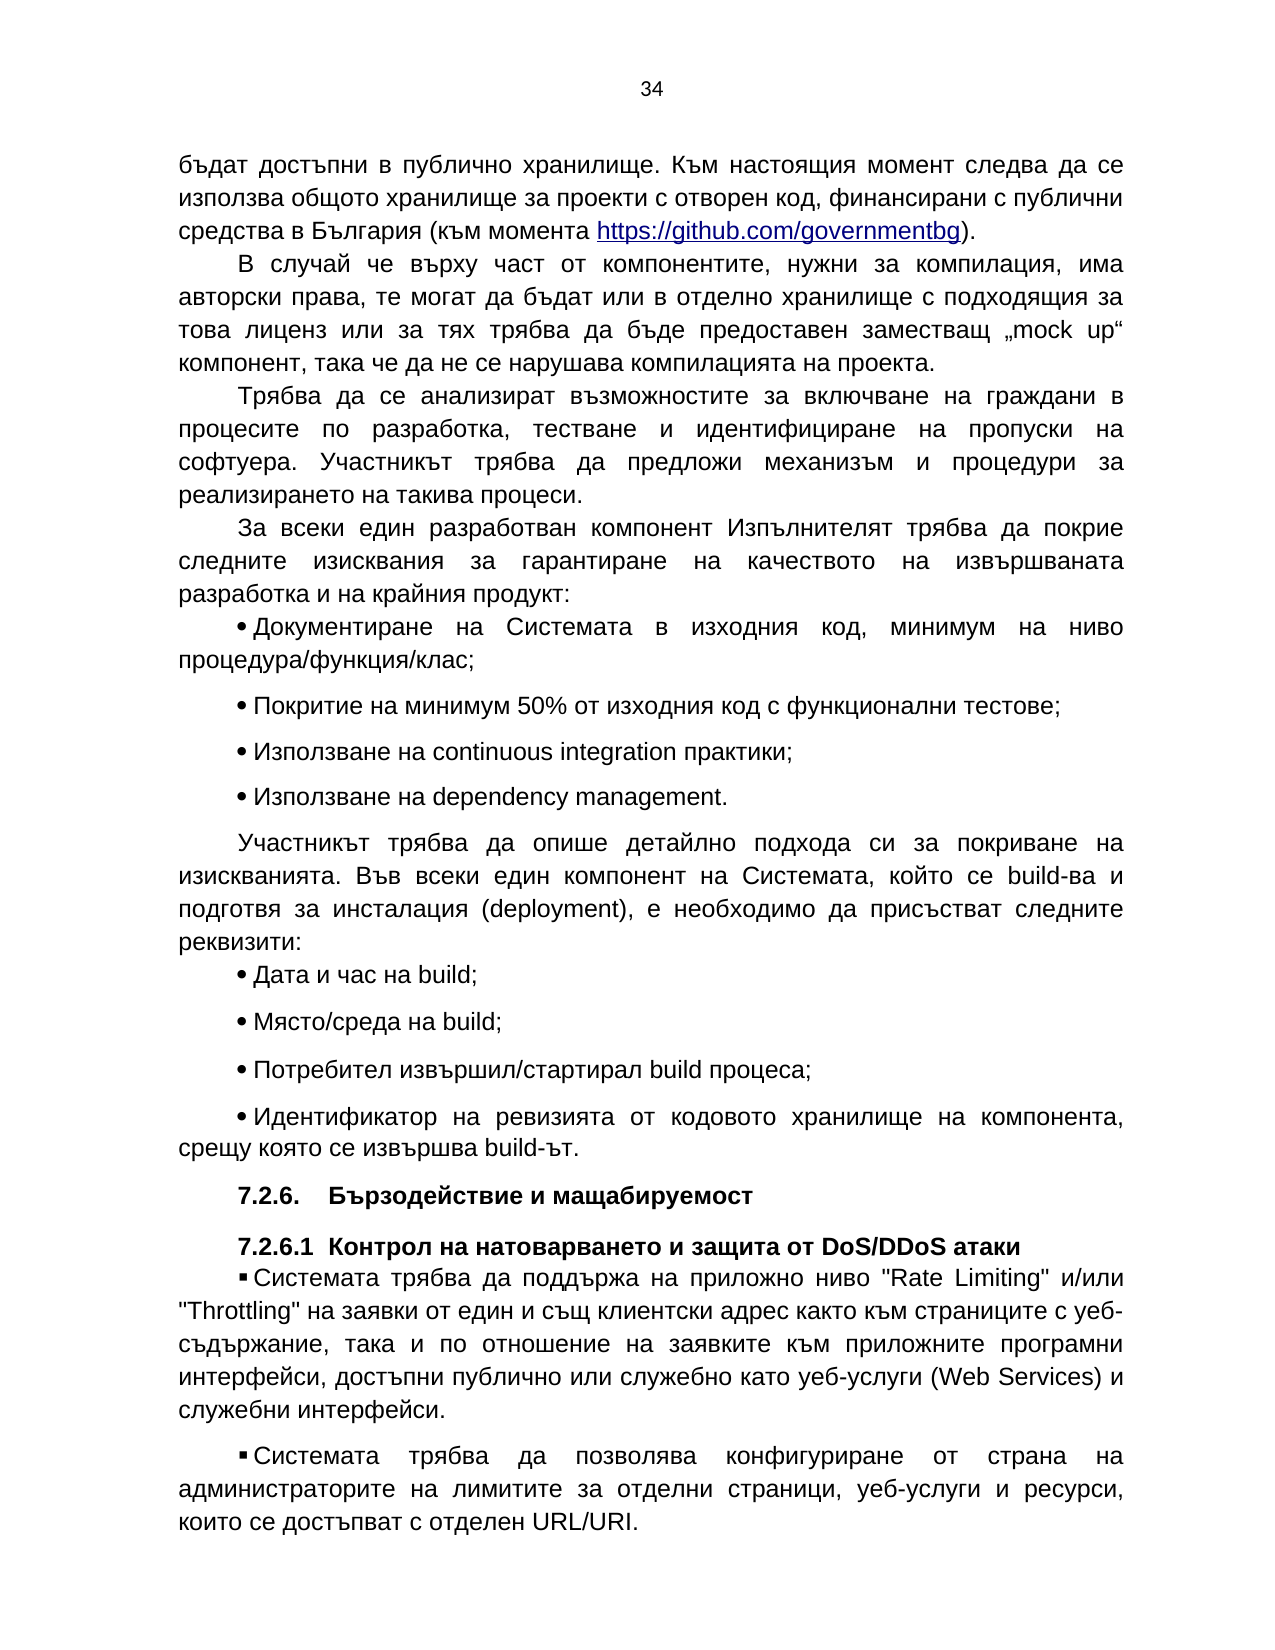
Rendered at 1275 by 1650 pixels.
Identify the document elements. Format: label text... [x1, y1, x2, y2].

list Използване на dependency management. [178, 782, 1125, 811]
list Системата трябва да позволява конфигуриране от страна на администраторите на лимитите за отделни страници, уеб-услуги и ресурси, които се достъпват с отделен URL/URI. [178, 1441, 1125, 1536]
list Покритие на минимум 50% от изходния код с функционални тестове; [178, 691, 1125, 720]
list Идентификатор на ревизията от кодовото хранилище на компонента, срещу която се извършва build-ът. [178, 1102, 1125, 1162]
list Използване на continuous integration практики; [178, 737, 1125, 765]
subtitle Бързодействие и мащабируемост [178, 1181, 1125, 1209]
list Документиране на Системата в изходния код, минимум на ниво процедура/функция/клас; [178, 612, 1125, 674]
list Дата и час на build; [178, 960, 1125, 989]
subtitle Контрол на натоварването и защита от DoS/DDoS атаки [178, 1232, 1125, 1261]
list Потребител извършил/стартирал build процеса; [178, 1055, 1125, 1084]
list Място/среда на build; [178, 1007, 1125, 1036]
text бъдат достъпни в публично хранилище. Към настоящия момент следва да се използва общото хранилище за проекти с отворен код, финансирани с публични средства в България (към момента https://github.com/governmentbg). [178, 150, 1125, 245]
text Трябва да се анализират възможностите за включване на граждани в процесите по разработка, тестване и идентифициране на пропуски на софтуера. Участникът трябва да предложи механизъм и процедури за реализирането на такива процеси. [178, 381, 1125, 509]
list Системата трябва да поддържа на приложно ниво "Rate Limiting" и/или "Throttling" на заявки от един и същ клиентски адрес както към страниците с уеб-съдържание, така и по отношение на заявките към приложните програмни интерфейси, достъпни публично или служебно като уеб-услуги (Web Services) и служебни интерфейси. [178, 1263, 1125, 1424]
text Участникът трябва да опише детайлно подхода си за покриване на изискванията. Във всеки един компонент на Системата, който се build-ва и подготвя за инсталация (deployment), е необходимо да присъстват следните реквизити: [178, 828, 1125, 956]
text За всеки един разработван компонент Изпълнителят трябва да покрие следните изисквания за гарантиране на качеството на извършваната разработка и на крайния продукт: [178, 513, 1125, 608]
text В случай че върху част от компонентите, нужни за компилация, има авторски права, те могат да бъдат или в отделно хранилище с подходящия за това лиценз или за тях трябва да бъде предоставен заместващ „mock up“ компонент, така че да не се нарушава компилацията на проекта. [178, 249, 1125, 377]
